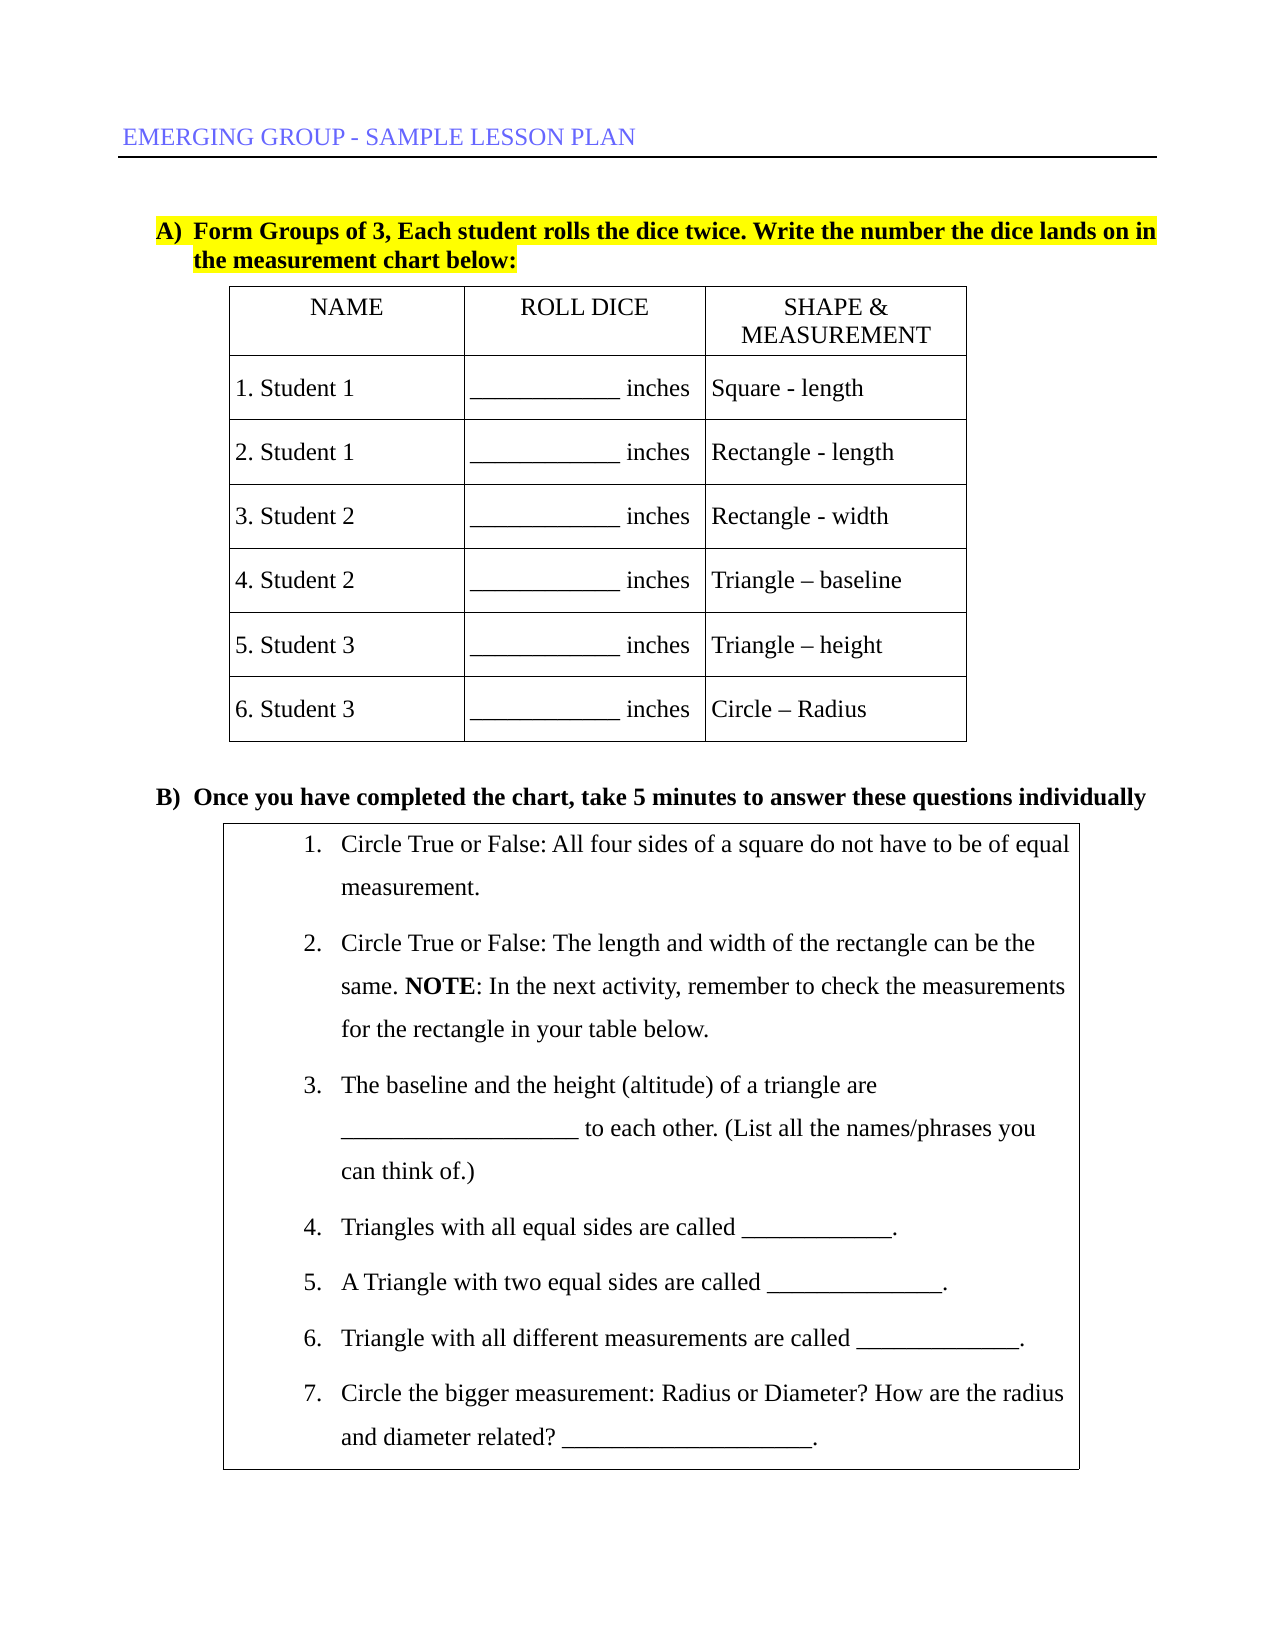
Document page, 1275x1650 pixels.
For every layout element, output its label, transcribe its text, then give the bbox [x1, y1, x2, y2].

table_cell Square - length [706, 356, 966, 419]
table_cell 6. Student 3 [230, 677, 464, 741]
table_cell 1. Student 1 [230, 356, 464, 419]
list Form Groups of 3, Each student rolls the dice twice. Write the number the dice lands on in the measurement chart below: [156, 216, 1157, 273]
table_cell Rectangle - length [706, 420, 966, 483]
table_header Circle True or False: All four sides of a square do not have to be of equal measurement. Circle True or False: The length and width of the rectangle can be the same. NOTE: In the next activity, remember to check the measurements for the rectangle in your table below. The baseline and the height (altitude) of a triangle are ___________________ to each other. (List all the names/phrases you can think of.) Triangles with all equal sides are called ____________. A Triangle with two equal sides are called ______________. Triangle with all different measurements are called _____________. Circle the bigger measurement: Radius or Diameter? How are the radius and diameter related? ____________________. [224, 824, 1079, 1468]
table_header ROLL DICE [465, 287, 705, 355]
table_header SHAPE & MEASUREMENT [706, 287, 966, 355]
table_cell Circle – Radius [706, 677, 966, 741]
table_cell 5. Student 3 [230, 613, 464, 676]
table_cell ____________ inches [465, 485, 705, 548]
list Once you have completed the chart, take 5 minutes to answer these questions individually [156, 782, 1157, 811]
table_cell 3. Student 2 [230, 485, 464, 548]
table_cell 4. Student 2 [230, 549, 464, 612]
table_cell 2. Student 1 [230, 420, 464, 483]
table_cell ____________ inches [465, 420, 705, 483]
table_cell ____________ inches [465, 356, 705, 419]
table_cell ____________ inches [465, 549, 705, 612]
table_cell Rectangle - width [706, 485, 966, 548]
table_cell ____________ inches [465, 677, 705, 741]
table_header NAME [230, 287, 464, 355]
table_cell Triangle – height [706, 613, 966, 676]
table_cell Triangle – baseline [706, 549, 966, 612]
table_cell ____________ inches [465, 613, 705, 676]
